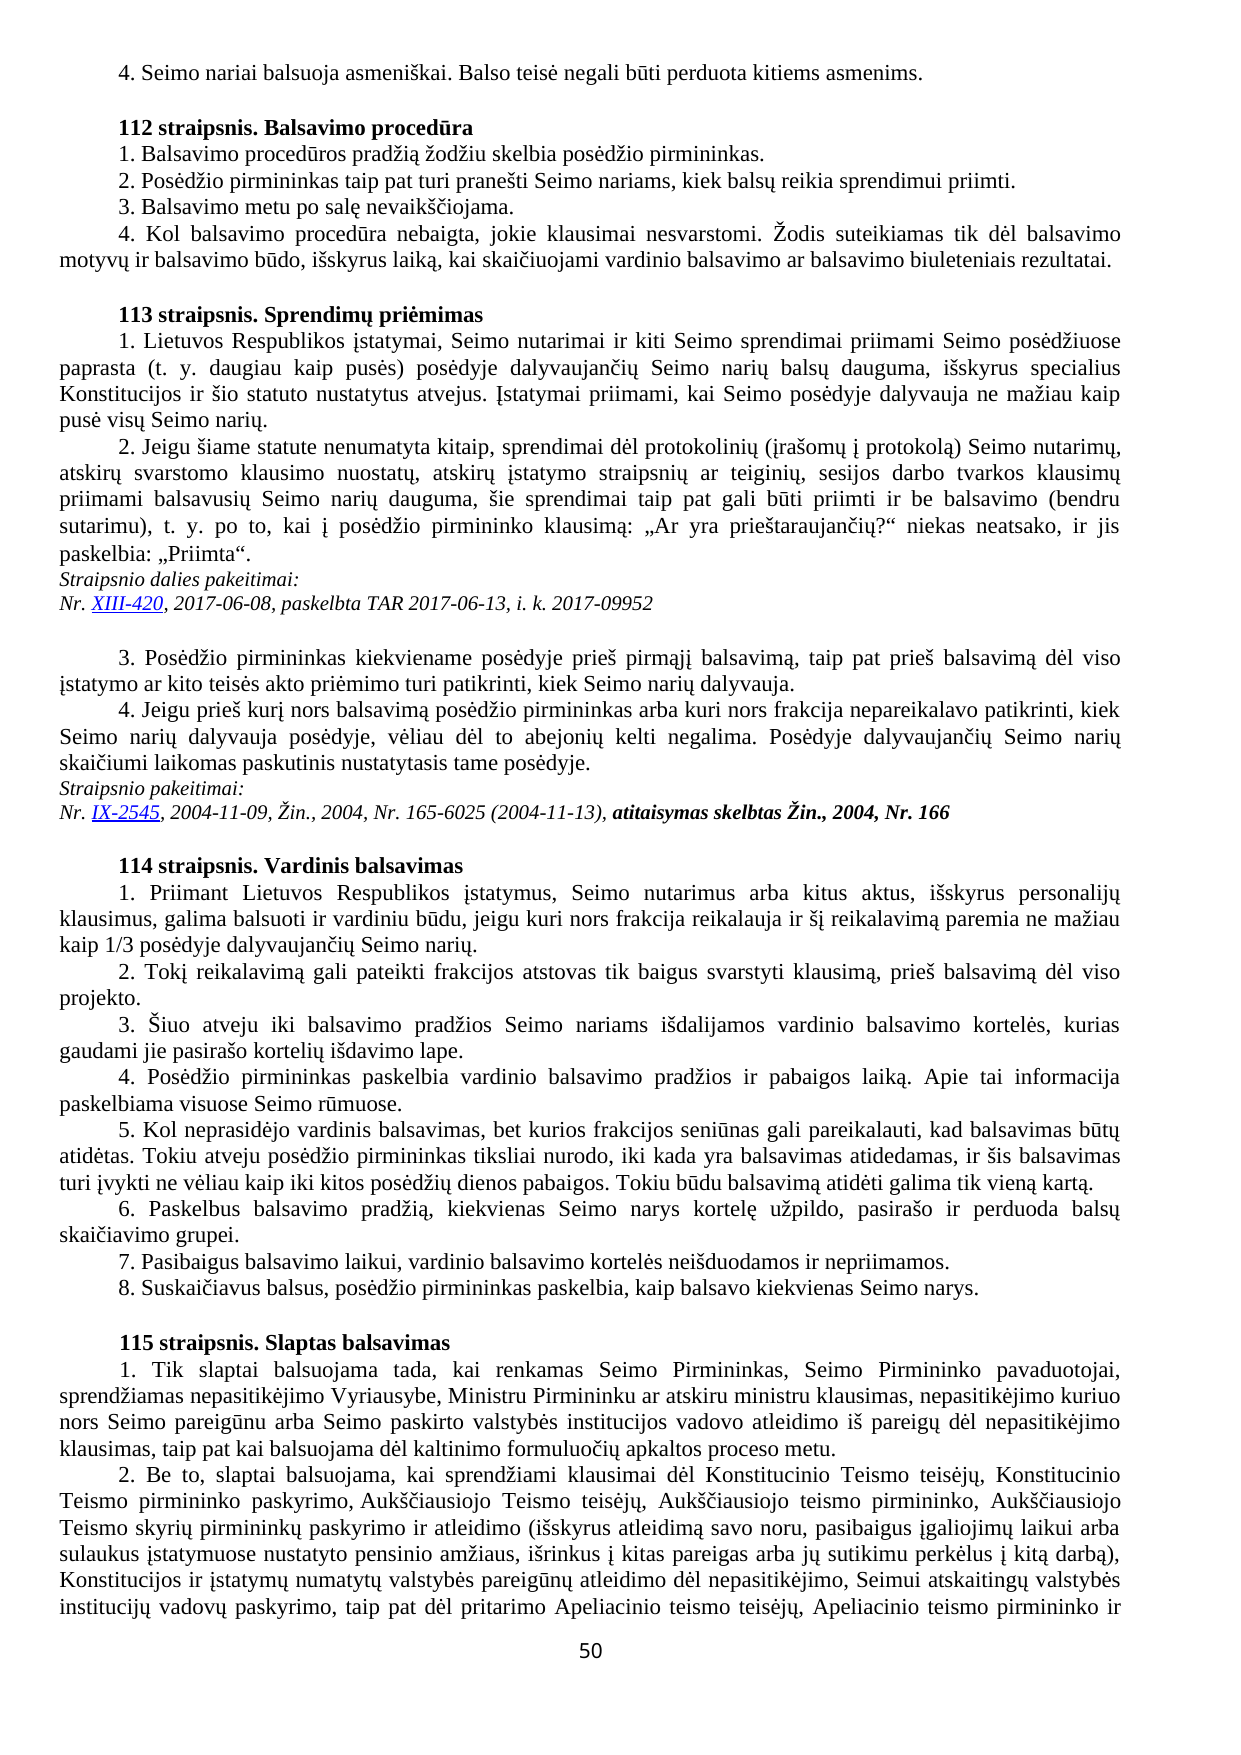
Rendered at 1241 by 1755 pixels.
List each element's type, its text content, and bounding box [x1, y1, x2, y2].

text 7. Pasibaigus balsavimo laikui, vardinio balsavimo kortelės neišduodamos ir nepriimamos. [59, 1248, 1122, 1274]
text 114 straipsnis. Vardinis balsavimas [59, 852, 1122, 879]
text 115 straipsnis. Slaptas balsavimas [59, 1329, 1122, 1356]
text 4. Posėdžio pirmininkas paskelbia vardinio balsavimo pradžios ir pabaigos laiką. Apie tai informacija paskelbiama visuose Seimo rūmuose. [59, 1063, 1122, 1116]
text 4. Jeigu prieš kurį nors balsavimą posėdžio pirmininkas arba kuri nors frakcija nepareikalavo patikrinti, kiek Seimo narių dalyvauja posėdyje, vėliau dėl to abejonių kelti negalima. Posėdyje dalyvaujančių Seimo narių skaičiumi laikomas paskutinis nustatytasis tame posėdyje. [59, 697, 1122, 776]
text 2. Posėdžio pirmininkas taip pat turi pranešti Seimo nariams, kiek balsų reikia sprendimui priimti. [59, 167, 1122, 193]
text Nr. XIII-420, 2017-06-08, paskelbta TAR 2017-06-13, i. k. 2017-09952 [59, 591, 1122, 615]
text 3. Šiuo atveju iki balsavimo pradžios Seimo nariams išdalijamos vardinio balsavimo kortelės, kurias gaudami jie pasirašo kortelių išdavimo lape. [59, 1011, 1122, 1063]
text 1. Lietuvos Respublikos įstatymai, Seimo nutarimai ir kiti Seimo sprendimai priimami Seimo posėdžiuose paprasta (t. y. daugiau kaip pusės) posėdyje dalyvaujančių Seimo narių balsų dauguma, išskyrus specialius Konstitucijos ir šio statuto nustatytus atvejus. Įstatymai priimami, kai Seimo posėdyje dalyvauja ne mažiau kaip pusė visų Seimo narių. [59, 327, 1122, 433]
text 112 straipsnis. Balsavimo procedūra [59, 114, 1122, 141]
text 113 straipsnis. Sprendimų priėmimas [59, 301, 1122, 327]
text 5. Kol neprasidėjo vardinis balsavimas, bet kurios frakcijos seniūnas gali pareikalauti, kad balsavimas būtų atidėtas. Tokiu atveju posėdžio pirmininkas tiksliai nurodo, iki kada yra balsavimas atidedamas, ir šis balsavimas turi įvykti ne vėliau kaip iki kitos posėdžių dienos pabaigos. Tokiu būdu balsavimą atidėti galima tik vieną kartą. [59, 1116, 1122, 1195]
text Straipsnio pakeitimai: [59, 776, 1122, 800]
text 2. Tokį reikalavimą gali pateikti frakcijos atstovas tik baigus svarstyti klausimą, prieš balsavimą dėl viso projekto. [59, 958, 1122, 1011]
text 1. Tik slaptai balsuojama tada, kai renkamas Seimo Pirmininkas, Seimo Pirmininko pavaduotojai, sprendžiamas nepasitikėjimo Vyriausybe, Ministru Pirmininku ar atskiru ministru klausimas, nepasitikėjimo kuriuo nors Seimo pareigūnu arba Seimo paskirto valstybės institucijos vadovo atleidimo iš pareigų dėl nepasitikėjimo klausimas, taip pat kai balsuojama dėl kaltinimo formuluočių apkaltos proceso metu. [59, 1356, 1122, 1461]
text 3. Posėdžio pirmininkas kiekviename posėdyje prieš pirmąjį balsavimą, taip pat prieš balsavimą dėl viso įstatymo ar kito teisės akto priėmimo turi patikrinti, kiek Seimo narių dalyvauja. [59, 644, 1122, 697]
text 2. Be to, slaptai balsuojama, kai sprendžiami klausimai dėl Konstitucinio Teismo teisėjų, Konstitucinio Teismo pirmininko paskyrimo, Aukščiausiojo Teismo teisėjų, Aukščiausiojo teismo pirmininko, Aukščiausiojo Teismo skyrių pirmininkų paskyrimo ir atleidimo (išskyrus atleidimą savo noru, pasibaigus įgaliojimų laikui arba sulaukus įstatymuose nustatyto pensinio amžiaus, išrinkus į kitas pareigas arba jų sutikimu perkėlus į kitą darbą), Konstitucijos ir įstatymų numatytų valstybės pareigūnų atleidimo dėl nepasitikėjimo, Seimui atskaitingų valstybės institucijų vadovų paskyrimo, taip pat dėl pritarimo Apeliacinio teismo teisėjų, Apeliacinio teismo pirmininko ir [59, 1461, 1122, 1619]
text 2. Jeigu šiame statute nenumatyta kitaip, sprendimai dėl protokolinių (įrašomų į protokolą) Seimo nutarimų, atskirų svarstomo klausimo nuostatų, atskirų įstatymo straipsnių ar teiginių, sesijos darbo tvarkos klausimų priimami balsavusių Seimo narių dauguma, šie sprendimai taip pat gali būti priimti ir be balsavimo (bendru sutarimu), t. y. po to, kai į posėdžio pirmininko klausimą: „Ar yra prieštaraujančių?“ niekas neatsako, ir jis paskelbia: „Priimta“. [59, 433, 1122, 567]
text Straipsnio dalies pakeitimai: [59, 567, 1122, 591]
text 6. Paskelbus balsavimo pradžią, kiekvienas Seimo narys kortelę užpildo, pasirašo ir perduoda balsų skaičiavimo grupei. [59, 1195, 1122, 1248]
text 4. Seimo nariai balsuoja asmeniškai. Balso teisė negali būti perduota kitiems asmenims. [59, 59, 1122, 85]
text 1. Priimant Lietuvos Respublikos įstatymus, Seimo nutarimus arba kitus aktus, išskyrus personalijų klausimus, galima balsuoti ir vardiniu būdu, jeigu kuri nors frakcija reikalauja ir šį reikalavimą paremia ne mažiau kaip 1/3 posėdyje dalyvaujančių Seimo narių. [59, 879, 1122, 958]
text Nr. IX-2545, 2004-11-09, Žin., 2004, Nr. 165-6025 (2004-11-13), atitaisymas skelbtas Žin., 2004, Nr. 166 [59, 800, 1122, 824]
text 1. Balsavimo procedūros pradžią žodžiu skelbia posėdžio pirmininkas. [59, 141, 1122, 167]
text 8. Suskaičiavus balsus, posėdžio pirmininkas paskelbia, kaip balsavo kiekvienas Seimo narys. [59, 1274, 1122, 1301]
text 4. Kol balsavimo procedūra nebaigta, jokie klausimai nesvarstomi. Žodis suteikiamas tik dėl balsavimo motyvų ir balsavimo būdo, išskyrus laiką, kai skaičiuojami vardinio balsavimo ar balsavimo biuleteniais rezultatai. [59, 219, 1122, 272]
text 3. Balsavimo metu po salę nevaikščiojama. [59, 193, 1122, 219]
